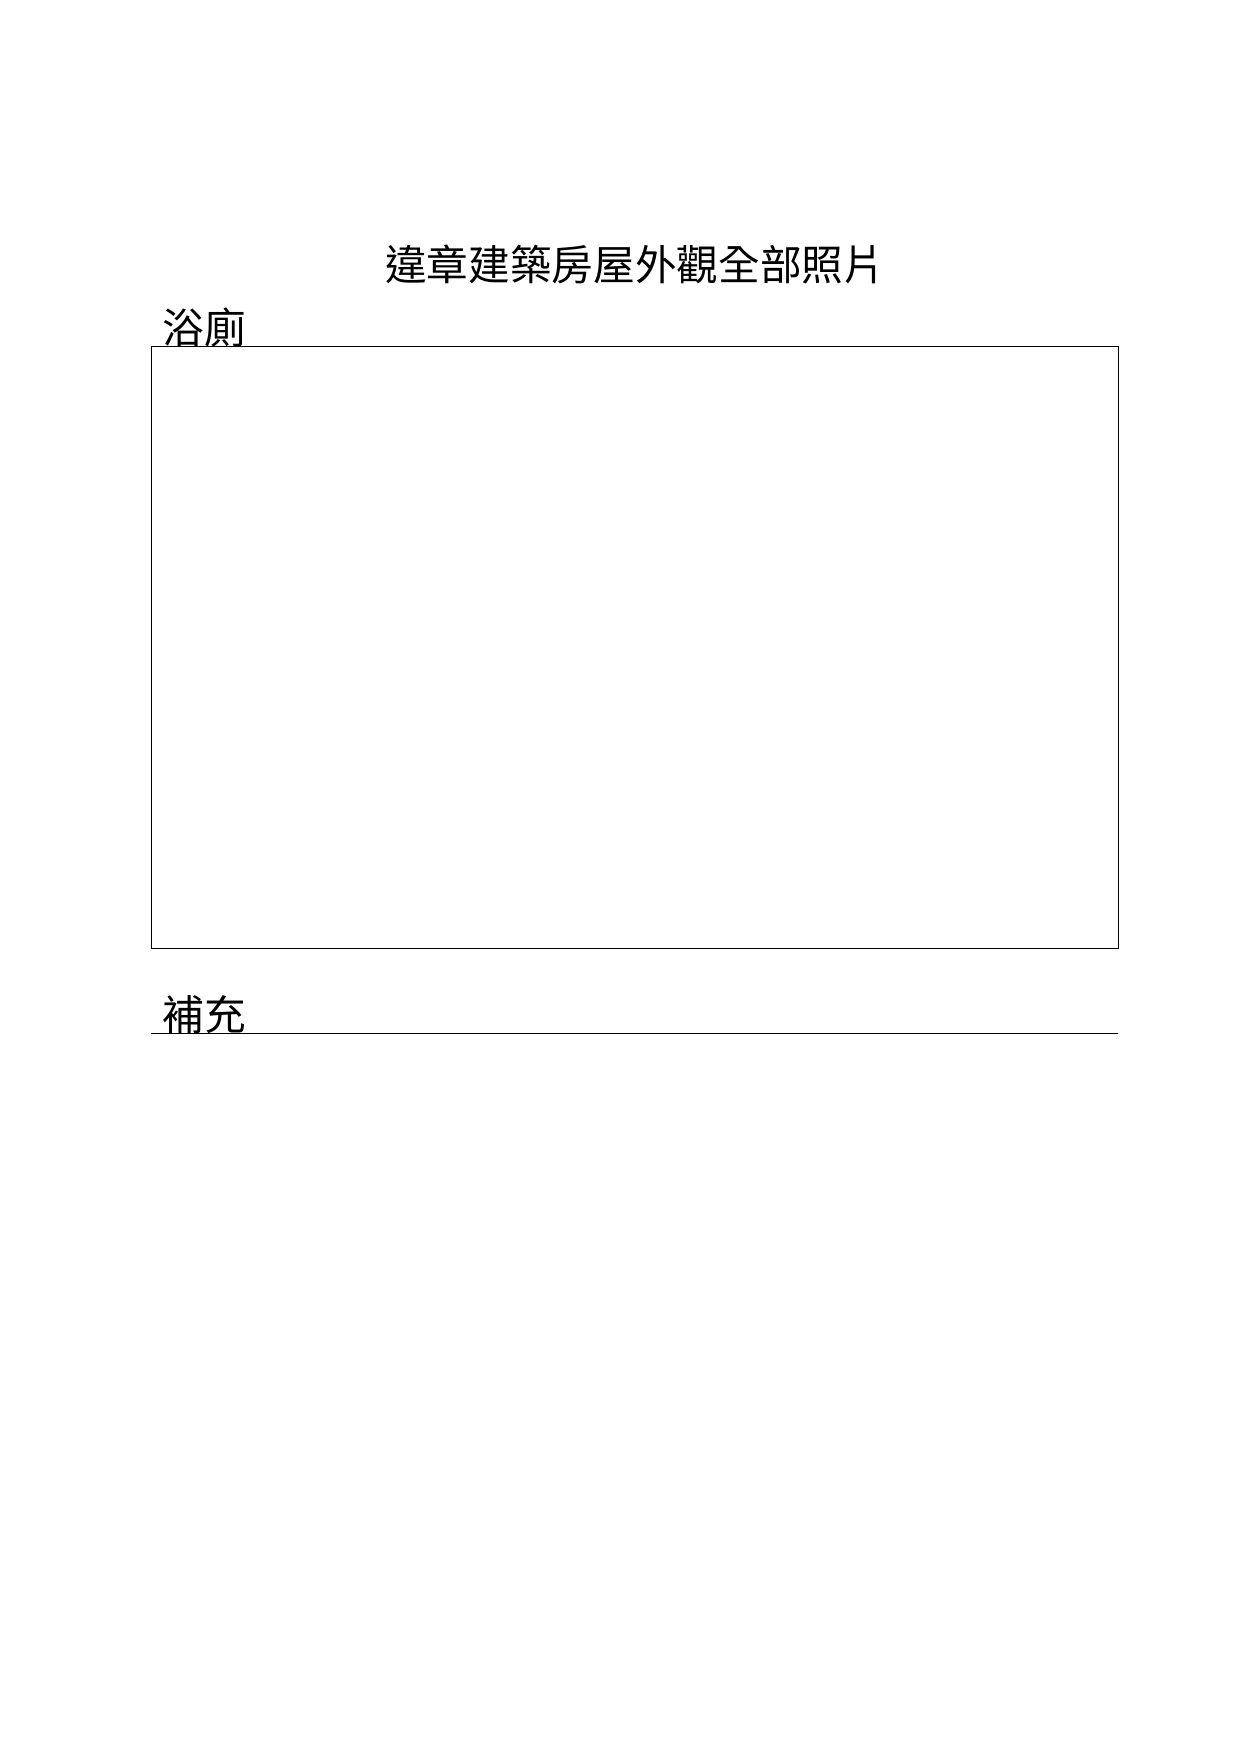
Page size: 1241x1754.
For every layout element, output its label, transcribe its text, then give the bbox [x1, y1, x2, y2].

text 違章建築房屋外觀全部照片 [103, 221, 1166, 283]
table_cell 補充 [151, 949, 1118, 1033]
table_header 浴廁 [151, 283, 1118, 346]
table_cell [152, 347, 1118, 948]
